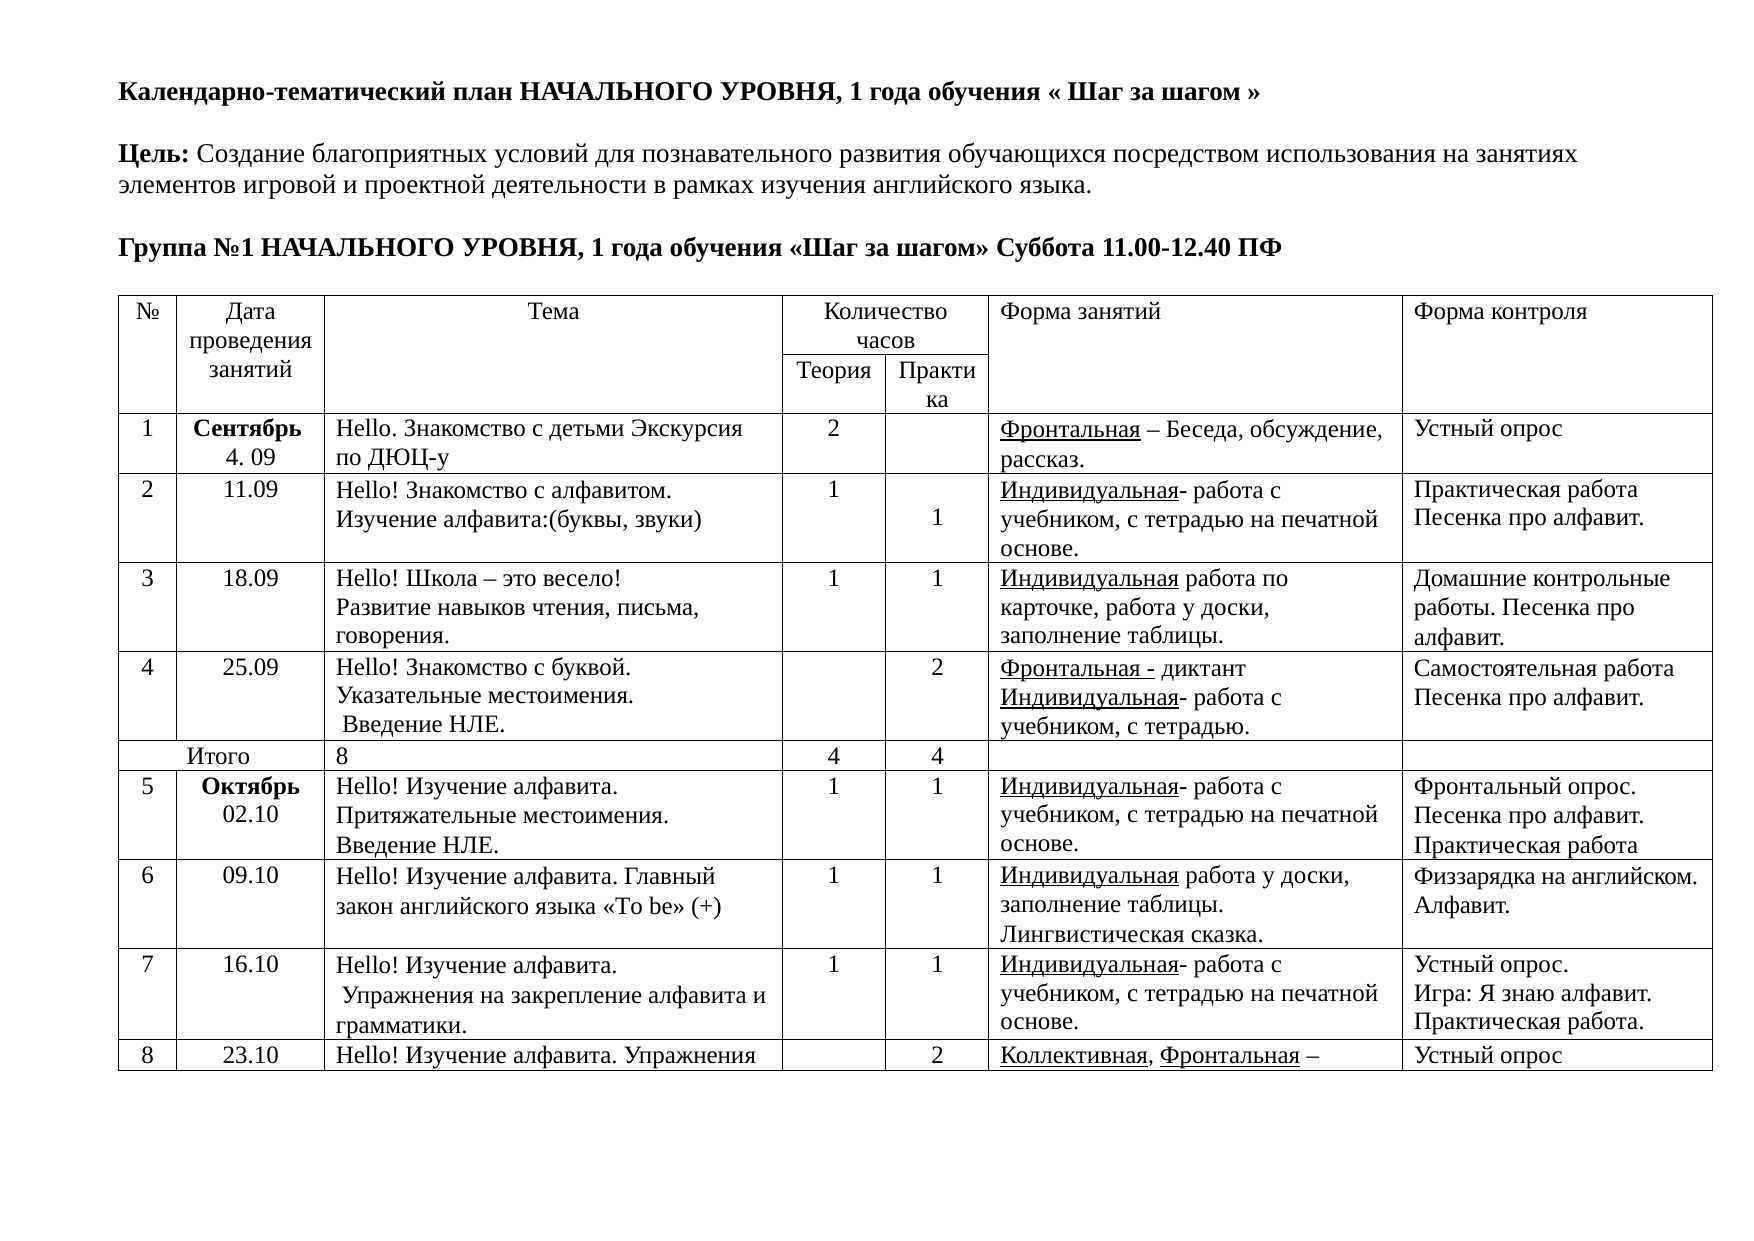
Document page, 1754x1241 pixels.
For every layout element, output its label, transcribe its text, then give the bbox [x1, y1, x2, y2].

table_cell 18.09 [177, 563, 324, 651]
table_cell Индивидуальная- работа с учебником, с тетрадью на печатной основе. [989, 771, 1402, 859]
table_cell Практическая работа Песенка про алфавит. [1403, 474, 1712, 562]
table_cell 1 [886, 949, 988, 1039]
table_cell 2 [783, 414, 885, 473]
table_cell 1 [783, 860, 885, 948]
table_cell 16.10 [177, 949, 324, 1039]
table_cell Hello! Знакомство с буквой. Указательные местоимения. Введение НЛЕ. [325, 652, 782, 740]
table_cell 2 [886, 1040, 988, 1070]
table_cell 7 [119, 949, 176, 1039]
table_cell [886, 414, 988, 473]
table_cell Физзарядка на английском. Алфавит. [1403, 860, 1712, 948]
table_cell 8 [119, 1040, 176, 1070]
table_cell [783, 652, 885, 740]
table_cell 09.10 [177, 860, 324, 948]
table_cell 25.09 [177, 652, 324, 740]
table_cell Hello! Изучение алфавита. Упражнения [325, 1040, 782, 1070]
table_cell Устный опрос [1403, 414, 1712, 473]
table_cell 4 [119, 652, 176, 740]
table_cell Сентябрь 4. 09 [177, 414, 324, 473]
text Группа №1 НАЧАЛЬНОГО УРОВНЯ, 1 года обучения «Шаг за шагом» Суббота 11.00-12.40 ПФ [118, 230, 1636, 263]
table_cell Фронтальный опрос. Песенка про алфавит. Практическая работа [1403, 771, 1712, 859]
table_cell 11.09 [177, 474, 324, 562]
table_cell Практика [886, 355, 988, 412]
table_cell Устный опрос [1403, 1040, 1712, 1070]
table_cell 23.10 [177, 1040, 324, 1070]
table_cell 3 [119, 563, 176, 651]
table_cell 2 [119, 474, 176, 562]
table_cell Индивидуальная- работа с учебником, с тетрадью на печатной основе. [989, 474, 1402, 562]
text Цель: Создание благоприятных условий для познавательного развития обучающихся посредством использования на занятиях элементов игровой и проектной деятельности в рамках изучения английского языка. [118, 137, 1636, 199]
table_cell Итого [119, 741, 324, 770]
table_cell [989, 741, 1402, 770]
table_cell 1 [886, 474, 988, 562]
table_cell Hello! Изучение алфавита. Упражнения на закрепление алфавита и грамматики. [325, 949, 782, 1039]
table_cell 1 [119, 414, 176, 473]
table_cell 1 [886, 563, 988, 651]
table_cell 1 [783, 474, 885, 562]
table_header Форма занятий [989, 296, 1402, 412]
table_cell [783, 1040, 885, 1070]
table_cell Домашние контрольные работы. Песенка про алфавит. [1403, 563, 1712, 651]
table_cell 6 [119, 860, 176, 948]
table_cell Коллективная, Фронтальная – [989, 1040, 1402, 1070]
table_cell 4 [886, 741, 988, 770]
table_cell Фронтальная - диктант Индивидуальная- работа с учебником, с тетрадью. [989, 652, 1402, 740]
table_cell 5 [119, 771, 176, 859]
table_cell 2 [886, 652, 988, 740]
table_cell 1 [886, 860, 988, 948]
table_cell Устный опрос. Игра: Я знаю алфавит. Практическая работа. [1403, 949, 1712, 1039]
table_cell Самостоятельная работа Песенка про алфавит. [1403, 652, 1712, 740]
table_cell Теория [783, 355, 885, 412]
table_header Тема [325, 296, 782, 412]
table_header № [119, 296, 176, 412]
table_cell Hello! Знакомство с алфавитом. Изучение алфавита:(буквы, звуки) [325, 474, 782, 562]
table_cell 1 [886, 771, 988, 859]
table_cell Hello! Изучение алфавита. Притяжательные местоимения. Введение НЛЕ. [325, 771, 782, 859]
table_header Форма контроля [1403, 296, 1712, 412]
table_cell Индивидуальная- работа с учебником, с тетрадью на печатной основе. [989, 949, 1402, 1039]
table_cell [1403, 741, 1712, 770]
text Календарно-тематический план НАЧАЛЬНОГО УРОВНЯ, 1 года обучения « Шаг за шагом » [118, 75, 1636, 106]
table_header Дата проведения занятий [177, 296, 324, 412]
table_cell 1 [783, 949, 885, 1039]
table_cell 1 [783, 563, 885, 651]
table_cell Фронтальная – Беседа, обсуждение, рассказ. [989, 414, 1402, 473]
table_cell Индивидуальная работа по карточке, работа у доски, заполнение таблицы. [989, 563, 1402, 651]
table_cell Октябрь 02.10 [177, 771, 324, 859]
table_header Количество часов [783, 296, 988, 354]
table_cell 1 [783, 771, 885, 859]
table_cell Индивидуальная работа у доски, заполнение таблицы. Лингвистическая сказка. [989, 860, 1402, 948]
table_cell 4 [783, 741, 885, 770]
table_cell Hello! Школа – это весело! Развитие навыков чтения, письма, говорения. [325, 563, 782, 651]
table_cell 8 [325, 741, 782, 770]
table_cell Hello. Знакомство с детьми Экскурсия по ДЮЦ-у [325, 414, 782, 473]
table_cell Hello! Изучение алфавита. Главный закон английского языка «Тo be» (+) [325, 860, 782, 948]
